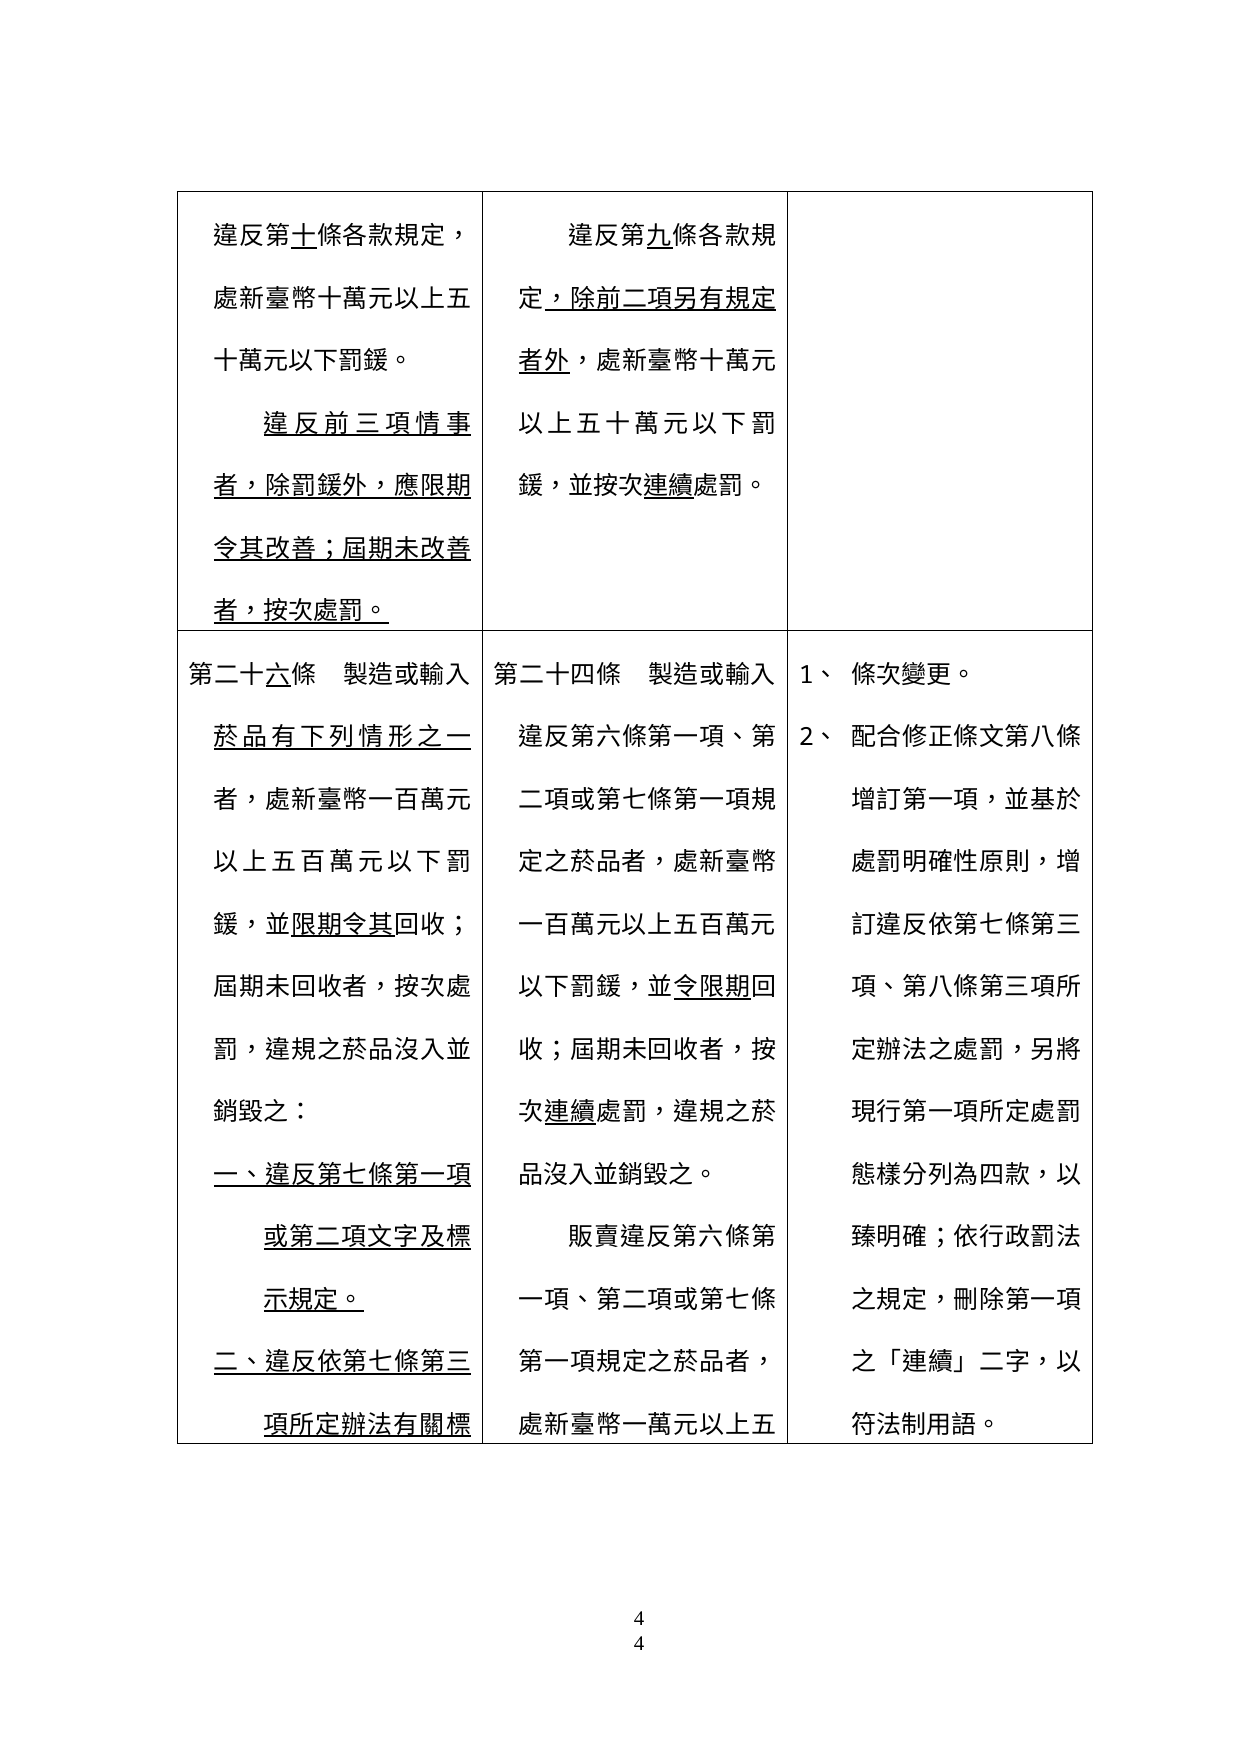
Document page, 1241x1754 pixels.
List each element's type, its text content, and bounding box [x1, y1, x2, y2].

table_cell [788, 192, 1092, 630]
table_cell 違反第十條各款規定，處新臺幣十萬元以上五十萬元以下罰鍰。 違反前三項情事者，除罰鍰外，應限期令其改善；屆期未改善者，按次處罰。 [178, 192, 482, 630]
table_cell 條次變更。 配合修正條文第八條增訂第一項，並基於處罰明確性原則，增訂違反依第七條第三項、第八條第三項所定辦法之處罰，另將現行第一項所定處罰態樣分列為四款，以臻明確；依行政罰法之規定，刪除第一項之「連續」二字，以符法制用語。 第二項配合相關條文條次變更，酌作文字修正。 [788, 631, 1092, 1443]
table_cell 第二十六條 製造或輸入菸品有下列情形之一者，處新臺幣一百萬元以上五百萬元以下罰鍰，並限期令其回收；屆期未回收者，按次處罰，違規之菸品沒入並銷毀之： 一、違反第七條第一項或第二項文字及標示規定。 二、違反依第七條第三項所定辦法有關標 [178, 631, 482, 1443]
table_cell 違反第九條各款規定，除前二項另有規定者外，處新臺幣十萬元以上五十萬元以下罰鍰，並按次連續處罰。 [483, 192, 787, 630]
table_cell 第二十四條 製造或輸入違反第六條第一項、第二項或第七條第一項規定之菸品者，處新臺幣一百萬元以上五百萬元以下罰鍰，並令限期回收；屆期未回收者，按次連續處罰，違規之菸品沒入並銷毀之。 販賣違反第六條第一項、第二項或第七條第一項規定之菸品者，處新臺幣一萬元以上五 [483, 631, 787, 1443]
